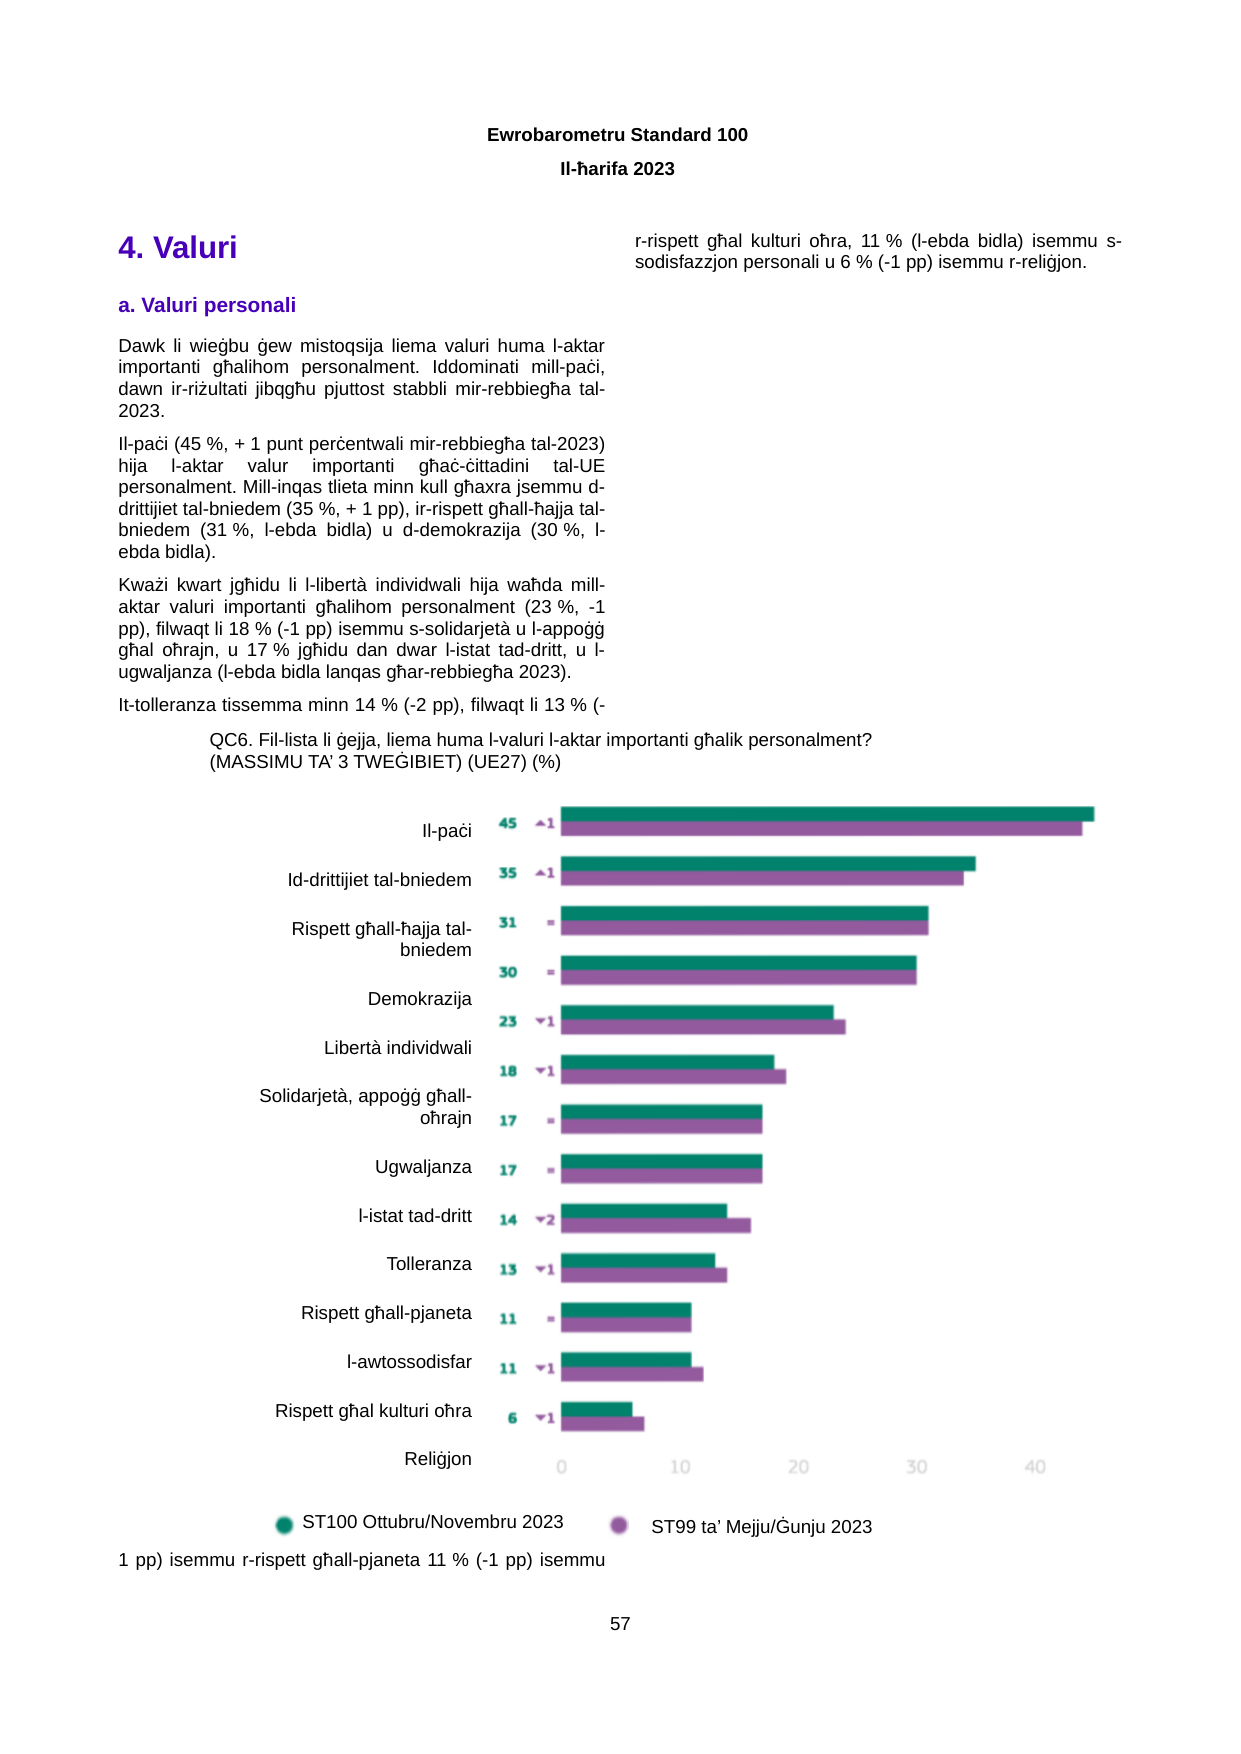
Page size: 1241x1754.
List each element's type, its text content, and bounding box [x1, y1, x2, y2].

text Dawk li wieġbu ġew mistoqsija liema valuri huma l-aktar importanti għalihom personalment. Iddominati mill-paċi, dawn ir-riżultati jibqgħu pjuttost stabbli mir-rebbiegħa tal-2023. [118, 335, 605, 421]
subtitle 4. Valuri [118, 229, 605, 265]
picture [256, 1503, 629, 1549]
text Il-paċi (45 %, + 1 punt perċentwali mir-rebbiegħa tal-2023) hija l-aktar valur importanti għaċ-ċittadini tal-UE personalment. Mill-inqas tlieta minn kull għaxra jsemmu d-drittijiet tal-bniedem (35 %, + 1 pp), ir-rispett għall-ħajja tal-bniedem (31 %, l-ebda bidla) u d-demokrazija (30 %, l-ebda bidla). [118, 433, 605, 562]
text It-tolleranza tissemma minn 14 % (-2 pp), filwaqt li 13 % (-1 pp) isemmu r-rispett għall-pjaneta 11 % (-1 pp) isemmu r-rispett għal kulturi oħra, 11 % (l-ebda bidla) isemmu s-sodisfazzjon personali u 6 % (-1 pp) isemmu r-reliġjon. [118, 694, 605, 1571]
text Kważi kwart jgħidu li l-libertà individwali hija waħda mill-aktar valuri importanti għalihom personalment (23 %, -1 pp), filwaqt li 18 % (-1 pp) isemmu s-solidarjetà u l-appoġġ għal oħrajn, u 17 % jgħidu dan dwar l-istat tad-dritt, u l-ugwaljanza (l-ebda bidla lanqas għar-rebbiegħa 2023). [118, 574, 605, 682]
picture [496, 794, 1109, 1485]
text It-tolleranza tissemma minn 14 % (-2 pp), filwaqt li 13 % (-1 pp) isemmu r-rispett għall-pjaneta 11 % (-1 pp) isemmu r-rispett għal kulturi oħra, 11 % (l-ebda bidla) isemmu s-sodisfazzjon personali u 6 % (-1 pp) isemmu r-reliġjon. [635, 229, 1122, 272]
subtitle a. Valuri personali [118, 292, 605, 316]
